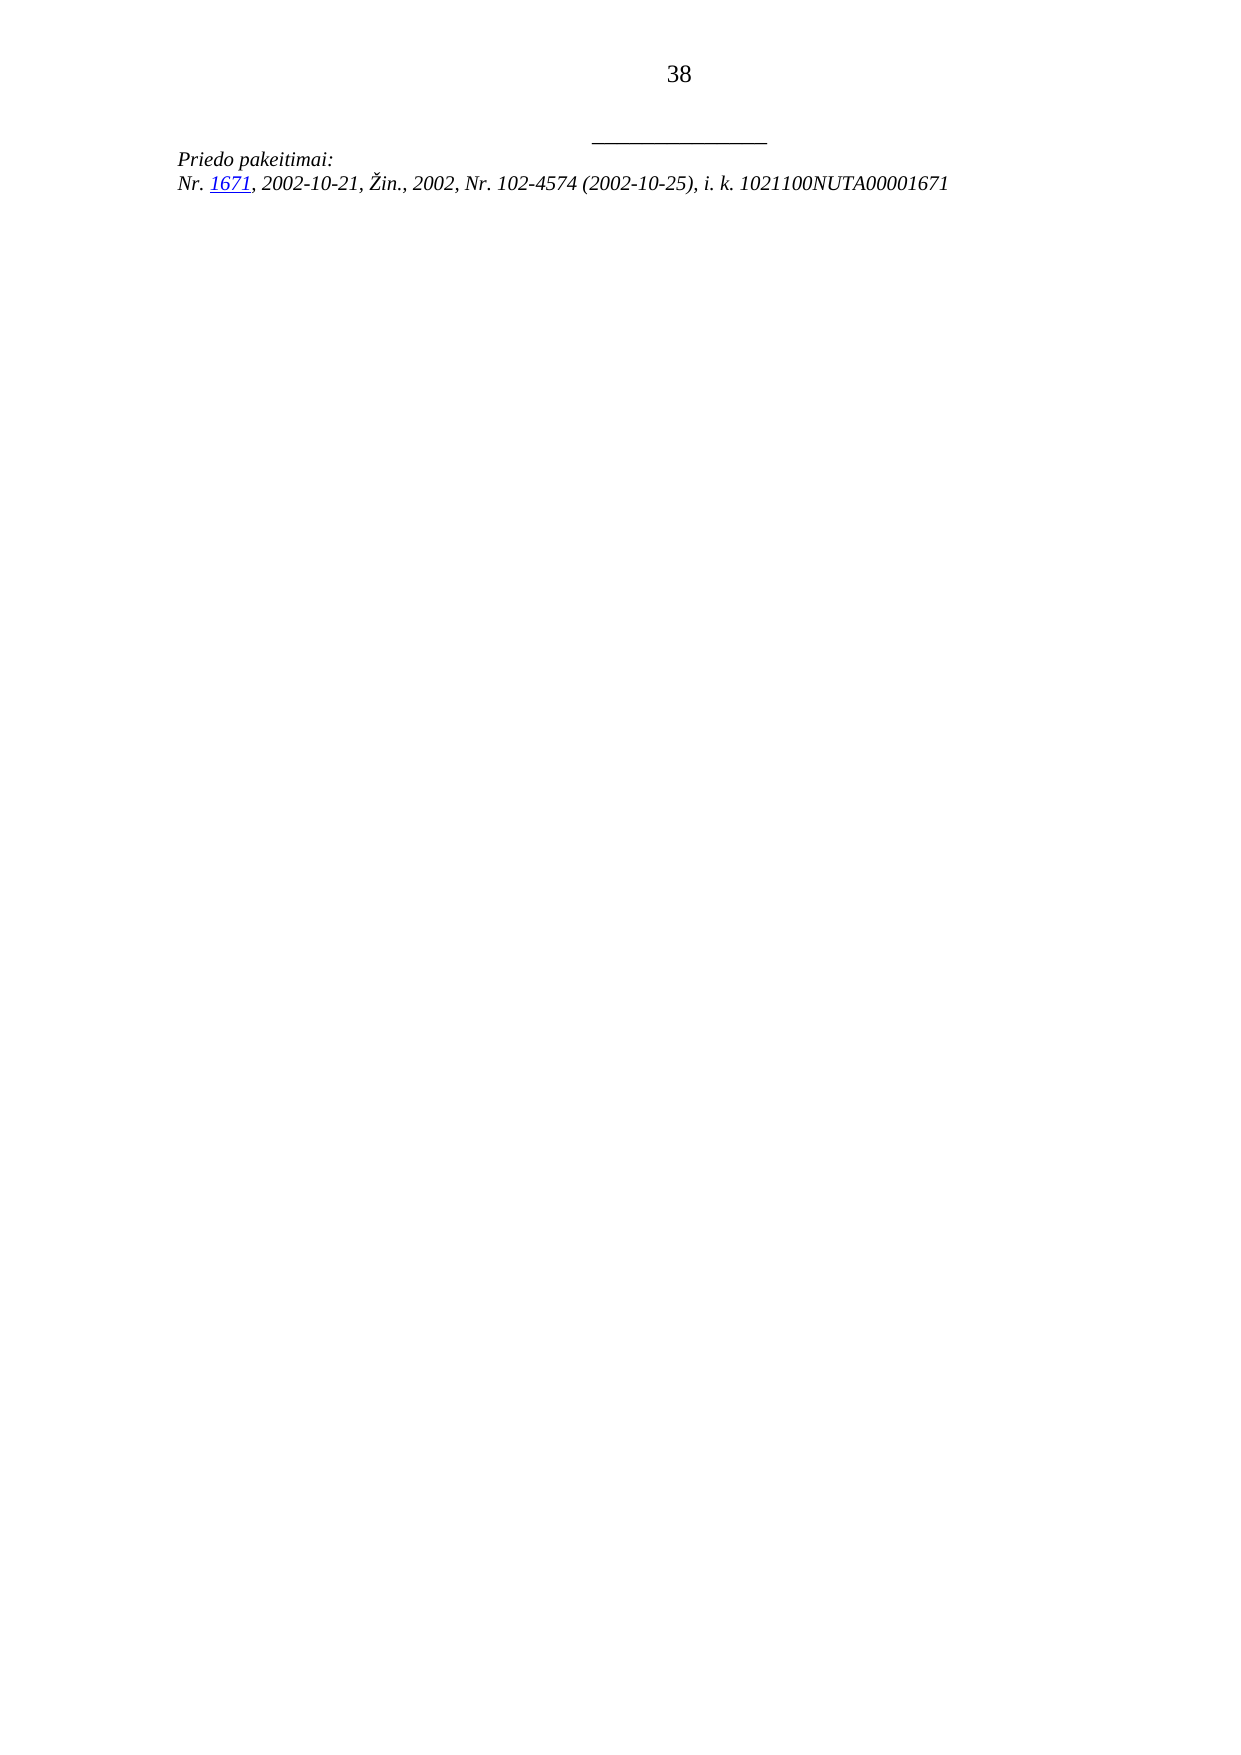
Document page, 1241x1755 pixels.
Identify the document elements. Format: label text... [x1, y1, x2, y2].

text Priedo pakeitimai: [177, 147, 1181, 171]
text ______________ [177, 118, 1181, 147]
text Nr. 1671, 2002-10-21, Žin., 2002, Nr. 102-4574 (2002-10-25), i. k. 1021100NUTA00001671 [177, 171, 1181, 195]
